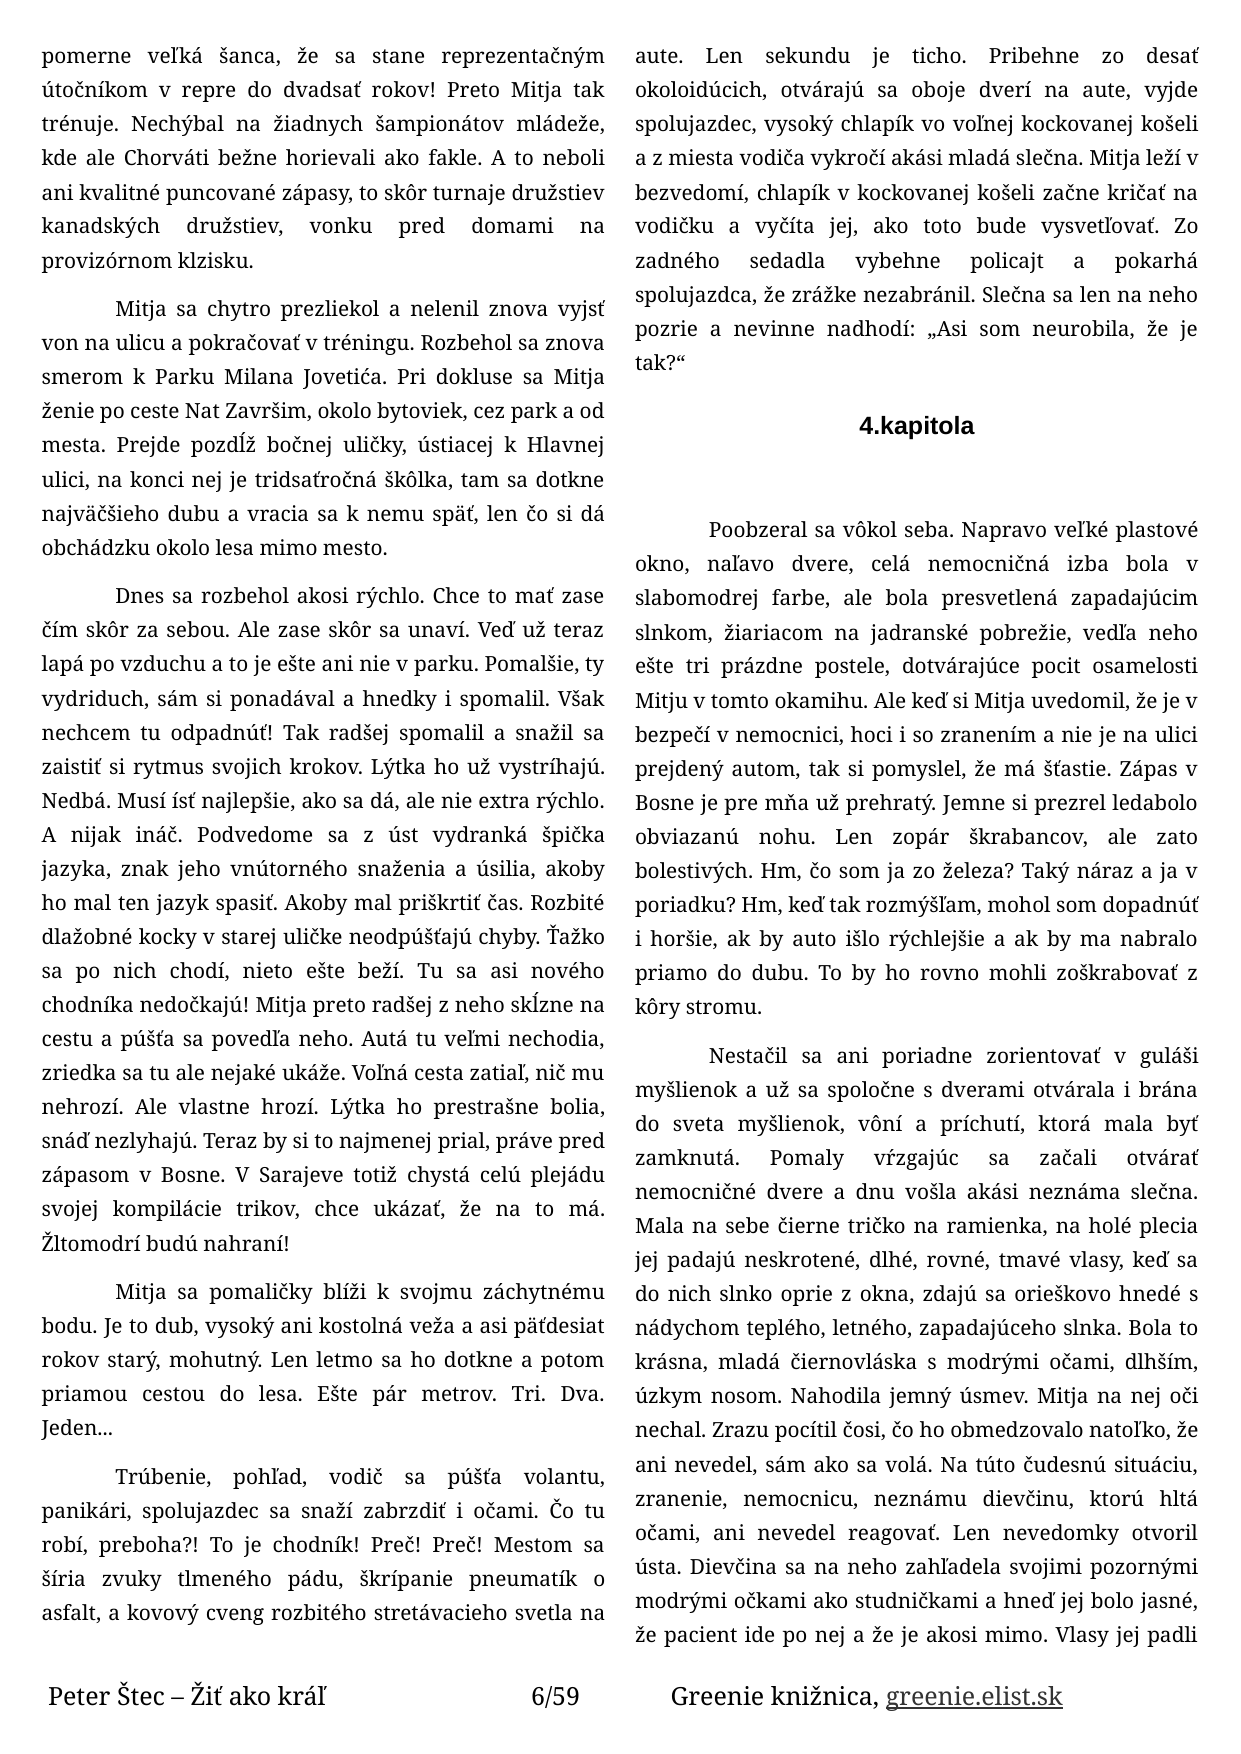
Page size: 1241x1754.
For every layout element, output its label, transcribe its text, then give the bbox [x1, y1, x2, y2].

text Mitja sa pomaličky blíži k svojmu záchytnému bodu. Je to dub, vysoký ani kostolná veža a asi päťdesiat rokov starý, mohutný. Len letmo sa ho dotkne a potom priamou cestou do lesa. Ešte pár metrov. Tri. Dva. Jeden... [41, 1277, 605, 1442]
text pomerne veľká šanca, že sa stane reprezentačným útočníkom v repre do dvadsať rokov! Preto Mitja tak trénuje. Nechýbal na žiadnych šampionátov mládeže, kde ale Chorváti bežne horievali ako fakle. A to neboli ani kvalitné puncované zápasy, to skôr turnaje družstiev kanadských družstiev, vonku pred domami na provizórnom klzisku. [41, 41, 605, 274]
text Mitja sa chytro prezliekol a nelenil znova vyjsť von na ulicu a pokračovať v tréningu. Rozbehol sa znova smerom k Parku Milana Jovetića. Pri dokluse sa Mitja ženie po ceste Nat Završim, okolo bytoviek, cez park a od mesta. Prejde pozdĺž bočnej uličky, ústiacej k Hlavnej ulici, na konci nej je tridsaťročná škôlka, tam sa dotkne najväčšieho dubu a vracia sa k nemu späť, len čo si dá obchádzku okolo lesa mimo mesto. [41, 294, 605, 561]
text Nestačil sa ani poriadne zorientovať v guláši myšlienok a už sa spoločne s dverami otvárala i brána do sveta myšlienok, vôní a príchutí, ktorá mala byť zamknutá. Pomaly vŕzgajúc sa začali otvárať nemocničné dvere a dnu vošla akási neznáma slečna. Mala na sebe čierne tričko na ramienka, na holé plecia jej padajú neskrotené, dlhé, rovné, tmavé vlasy, keď sa do nich slnko oprie z okna, zdajú sa orieškovo hnedé s nádychom teplého, letného, zapadajúceho slnka. Bola to krásna, mladá čiernovláska s modrými očami, dlhším, úzkym nosom. Nahodila jemný úsmev. Mitja na nej oči nechal. Zrazu pocítil čosi, čo ho obmedzovalo natoľko, že ani nevedel, sám ako sa volá. Na túto čudesnú situáciu, zranenie, nemocnicu, neznámu dievčinu, ktorú hltá očami, ani nevedel reagovať. Len nevedomky otvoril ústa. Dievčina sa na neho zahľadela svojimi pozornými modrými očkami ako studničkami a hneď jej bolo jasné, že pacient ide po nej a že je akosi mimo. Vlasy jej padli [635, 1041, 1199, 1648]
text Dnes sa rozbehol akosi rýchlo. Chce to mať zase čím skôr za sebou. Ale zase skôr sa unaví. Veď už teraz lapá po vzduchu a to je ešte ani nie v parku. Pomalšie, ty vydriduch, sám si ponadával a hnedky i spomalil. Však nechcem tu odpadnúť! Tak radšej spomalil a snažil sa zaistiť si rytmus svojich krokov. Lýtka ho už vystríhajú. Nedbá. Musí ísť najlepšie, ako sa dá, ale nie extra rýchlo. A nijak ináč. Podvedome sa z úst vydranká špička jazyka, znak jeho vnútorného snaženia a úsilia, akoby ho mal ten jazyk spasiť. Akoby mal priškrtiť čas. Rozbité dlažobné kocky v starej uličke neodpúšťajú chyby. Ťažko sa po nich chodí, nieto ešte beží. Tu sa asi nového chodníka nedočkajú! Mitja preto radšej z neho skĺzne na cestu a púšťa sa povedľa neho. Autá tu veľmi nechodia, zriedka sa tu ale nejaké ukáže. Voľná cesta zatiaľ, nič mu nehrozí. Ale vlastne hrozí. Lýtka ho prestrašne bolia, snáď nezlyhajú. Teraz by si to najmenej prial, práve pred zápasom v Bosne. V Sarajeve totiž chystá celú plejádu svojej kompilácie trikov, chce ukázať, že na to má. Žltomodrí budú nahraní! [41, 581, 605, 1257]
subtitle 4.kapitola [635, 411, 1199, 440]
text Trúbenie, pohľad, vodič sa púšťa volantu, panikári, spolujazdec sa snaží zabrzdiť i očami. Čo tu robí, preboha?! To je chodník! Preč! Preč! Mestom sa šíria zvuky tlmeného pádu, škrípanie pneumatík o asfalt, a kovový cveng rozbitého stretávacieho svetla na [41, 1462, 605, 1627]
text aute. Len sekundu je ticho. Pribehne zo desať okoloidúcich, otvárajú sa oboje dverí na aute, vyjde spolujazdec, vysoký chlapík vo voľnej kockovanej košeli a z miesta vodiča vykročí akási mladá slečna. Mitja leží v bezvedomí, chlapík v kockovanej košeli začne kričať na vodičku a vyčíta jej, ako toto bude vysvetľovať. Zo zadného sedadla vybehne policajt a pokarhá spolujazdca, že zrážke nezabránil. Slečna sa len na neho pozrie a nevinne nadhodí: „Asi som neurobila, že je tak?“ [635, 41, 1199, 376]
text Poobzeral sa vôkol seba. Napravo veľké plastové okno, naľavo dvere, celá nemocničná izba bola v slabomodrej farbe, ale bola presvetlená zapadajúcim slnkom, žiariacom na jadranské pobrežie, vedľa neho ešte tri prázdne postele, dotvárajúce pocit osamelosti Mitju v tomto okamihu. Ale keď si Mitja uvedomil, že je v bezpečí v nemocnici, hoci i so zranením a nie je na ulici prejdený autom, tak si pomyslel, že má šťastie. Zápas v Bosne je pre mňa už prehratý. Jemne si prezrel ledabolo obviazanú nohu. Len zopár škrabancov, ale zato bolestivých. Hm, čo som ja zo železa? Taký náraz a ja v poriadku? Hm, keď tak rozmýšľam, mohol som dopadnúť i horšie, ak by auto išlo rýchlejšie a ak by ma nabralo priamo do dubu. To by ho rovno mohli zoškrabovať z kôry stromu. [635, 515, 1199, 1021]
